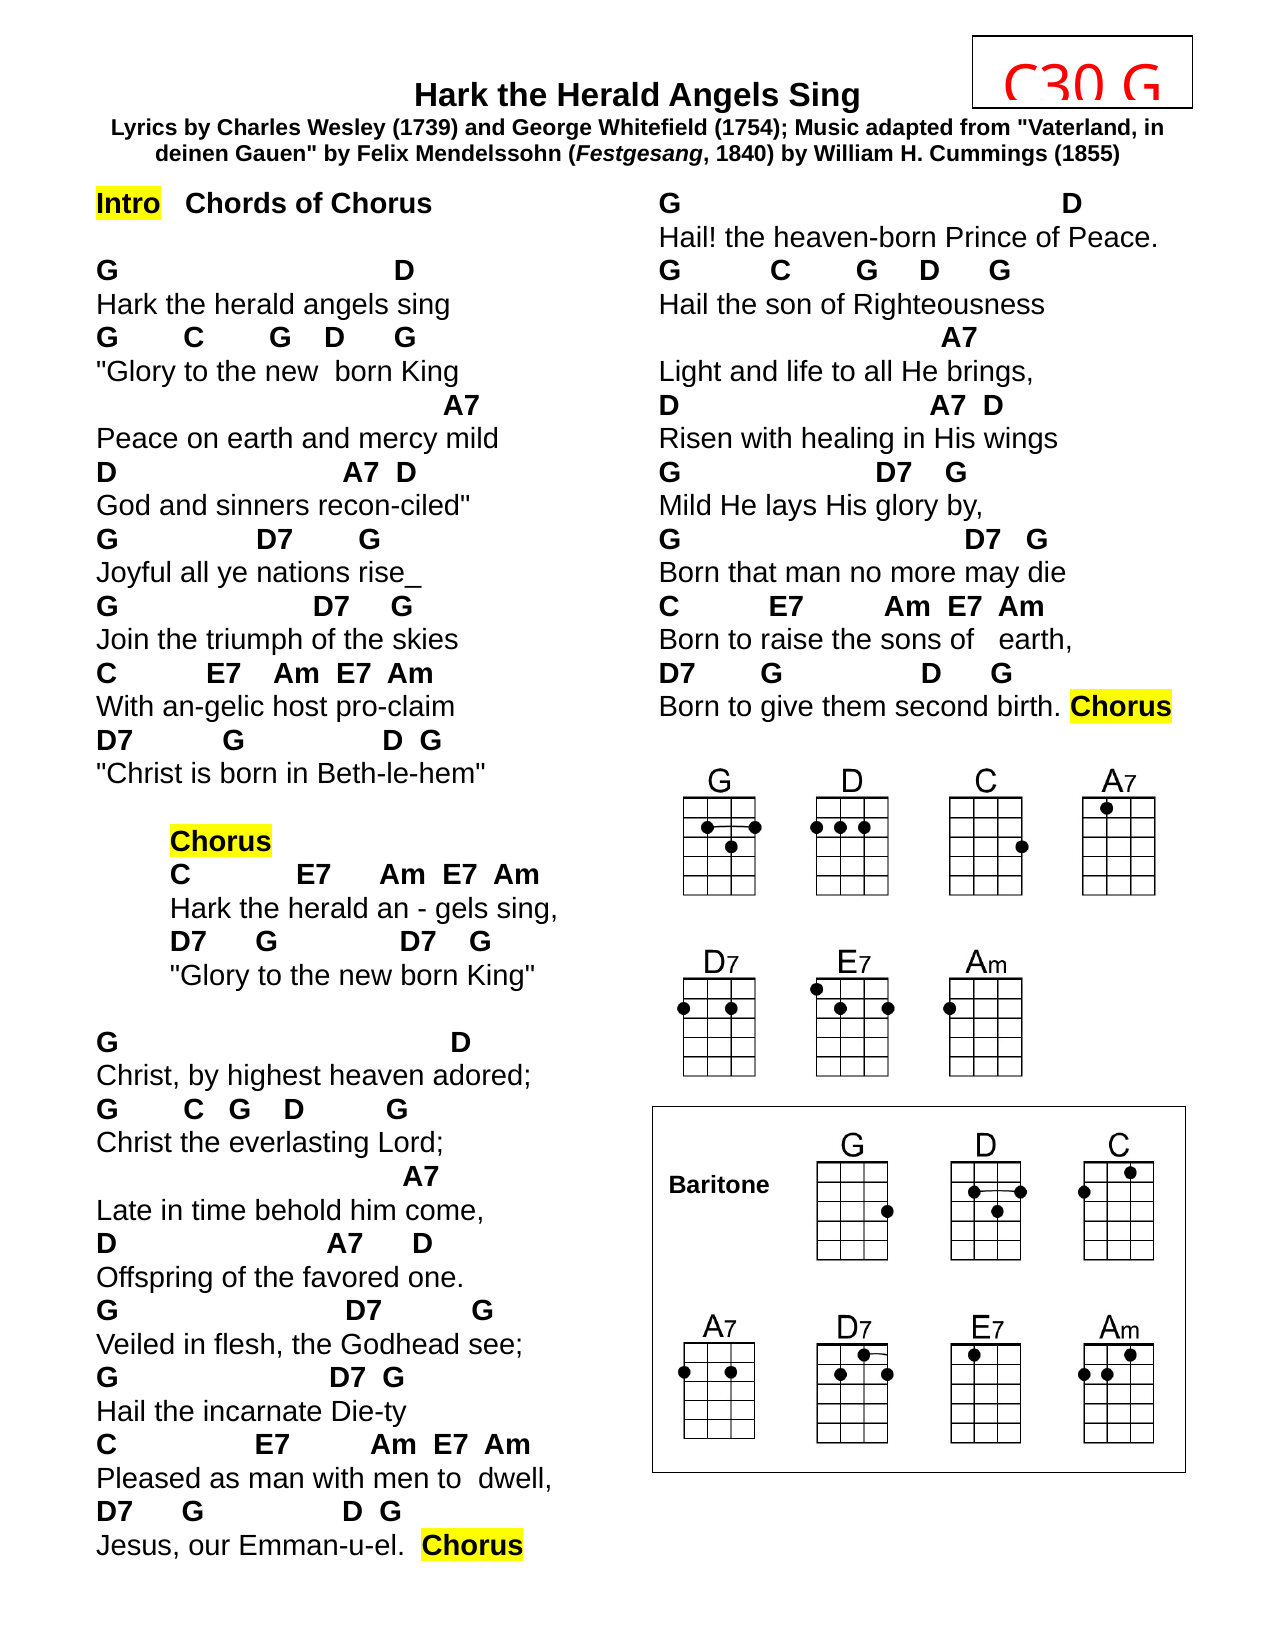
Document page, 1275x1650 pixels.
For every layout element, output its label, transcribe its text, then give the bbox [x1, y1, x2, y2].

picture [664, 748, 774, 914]
table_cell [786, 924, 919, 1106]
table_cell [653, 1289, 786, 1472]
table_cell [1052, 1473, 1185, 1513]
picture [798, 1112, 906, 1279]
table_cell [786, 743, 919, 924]
table_cell [919, 743, 1052, 924]
table_cell [919, 1107, 1052, 1289]
text Hark the Herald Angels Sing [973, 37, 1192, 107]
table_cell [786, 1107, 919, 1289]
table_cell [653, 743, 786, 924]
table_cell [653, 924, 786, 1106]
picture [665, 1295, 773, 1457]
picture [930, 930, 1040, 1095]
text Lyrics by Charles Wesley (1739) and George Whitefield (1754); Music adapted from "Vaterland, in deinen Gauen" by Felix Mendelssohn (Festgesang, 1840) by William H. Cummings (1855) [90, 113, 1185, 166]
table_cell [786, 1289, 919, 1472]
picture [1065, 1295, 1172, 1462]
table_cell Baritone [653, 1107, 786, 1289]
table_header G D Hail! the heaven-born Prince of Peace. G C G D G Hail the son of Righteousness A7 Light and life to all He brings, D A7 D Risen with healing in His wings G D7 G Mild He lays His glory by, G D7 G Born that man no more may die C E7 Am E7 Am Born to raise the sons of earth, D7 G D G Born to give them second birth. Chorus [653, 181, 1185, 743]
table_cell [786, 1473, 919, 1513]
table_cell [1052, 1107, 1185, 1289]
picture [932, 1295, 1039, 1462]
table_cell [653, 1513, 1185, 1567]
text Hark the Herald Angels Sing [90, 75, 1185, 113]
table_cell [1052, 1289, 1185, 1472]
picture [930, 748, 1040, 914]
table_cell [1052, 743, 1185, 924]
picture [797, 930, 907, 1095]
table_cell [919, 1289, 1052, 1472]
picture [1063, 748, 1174, 914]
table_header Intro Chords of Chorus G D Hark the herald angels sing G C G D G "Glory to the new born King A7 Peace on earth and mercy mild D A7 D God and sinners recon-ciled" G D7 G Joyful all ye nations rise_ G D7 G Join the triumph of the skies C E7 Am E7 Am With an-gelic host pro-claim D7 G D G "Christ is born in Beth-le-hem" Chorus C E7 Am E7 Am Hark the herald an - gels sing, D7 G D7 G "Glory to the new born King" G D Christ, by highest heaven adored; G C G D G Christ the everlasting Lord; A7 Late in time behold him come, D A7 D Offspring of the favored one. G D7 G Veiled in flesh, the Godhead see; G D7 G Hail the incarnate Die-ty C E7 Am E7 Am Pleased as man with men to dwell, D7 G D G Jesus, our Emman-u-el. Chorus [90, 181, 652, 1567]
table_cell [919, 924, 1052, 1106]
picture [798, 1295, 906, 1462]
picture [664, 930, 774, 1095]
picture [932, 1112, 1039, 1279]
table_cell [653, 1473, 786, 1513]
table_cell [1052, 924, 1185, 1106]
picture [1065, 1112, 1172, 1279]
text C30 G [988, 44, 1177, 100]
picture [797, 748, 907, 914]
table_cell [919, 1473, 1052, 1513]
